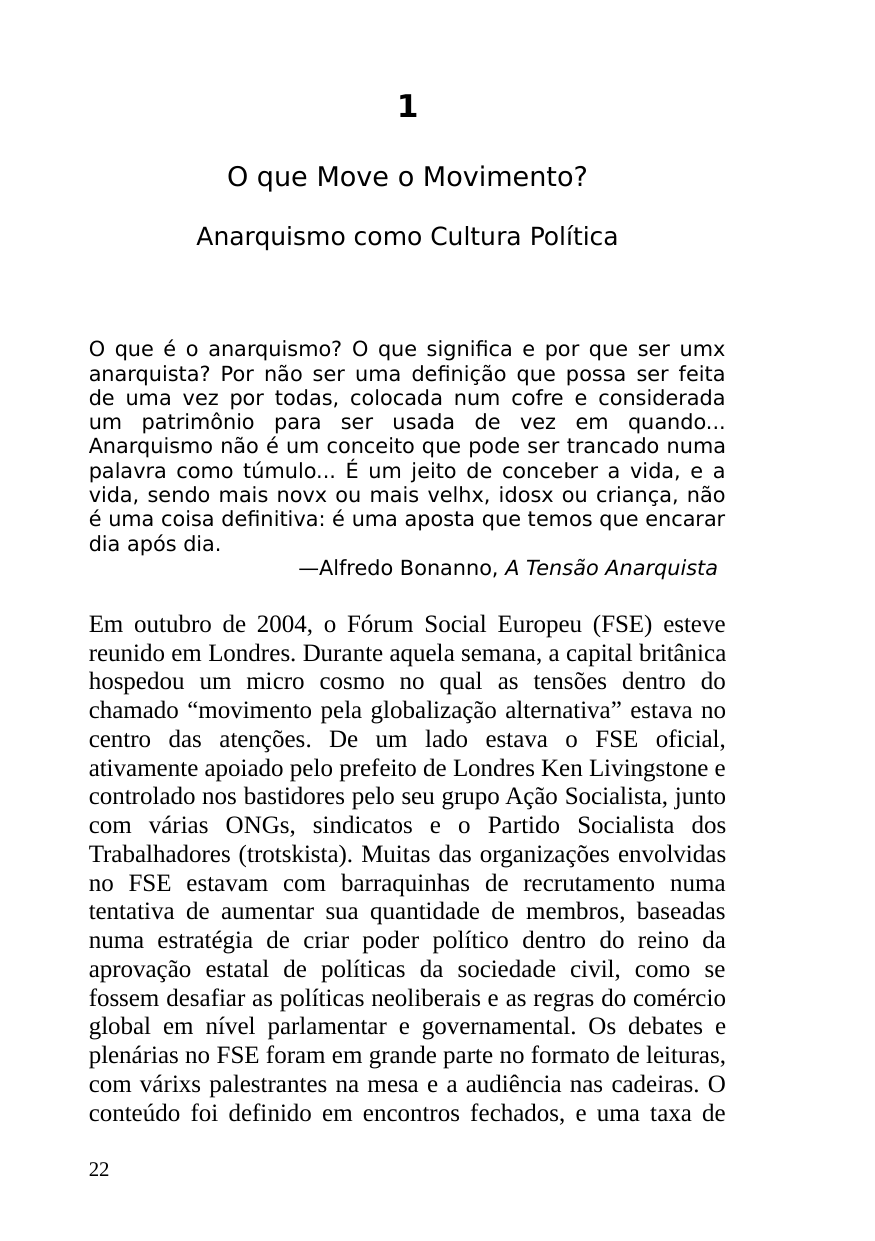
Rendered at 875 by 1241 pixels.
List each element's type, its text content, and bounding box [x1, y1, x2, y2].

text Em outubro de 2004, o Fórum Social Europeu (FSE) esteve reunido em Londres. Durante aquela semana, a capital britânica hospedou um micro cosmo no qual as tensões dentro do chamado “movimento pela globalização alternativa” estava no centro das atenções. De um lado estava o FSE oficial, ativamente apoiado pelo prefeito de Londres Ken Livingstone e controlado nos bastidores pelo seu grupo Ação Socialista, junto com várias ONGs, sindicatos e o Partido Socialista dos Trabalhadores (trotskista). Muitas das organizações envolvidas no FSE estavam com barraquinhas de recrutamento numa tentativa de aumentar sua quantidade de membros, baseadas numa estratégia de criar poder político dentro do reino da aprovação estatal de políticas da sociedade civil, como se fossem desafiar as políticas neoliberais e as regras do comércio global em nível parlamentar e governamental. Os debates e plenárias no FSE foram em grande parte no formato de leituras, com várixs palestrantes na mesa e a audiência nas cadeiras. O conteúdo foi definido em encontros fechados, e uma taxa de [88, 609, 726, 1126]
text O que é o anarquismo? O que significa e por que ser umx anarquista? Por não ser uma definição que possa ser feita de uma vez por todas, colocada num cofre e considerada um patrimônio para ser usada de vez em quando... Anarquismo não é um conceito que pode ser trancado numa palavra como túmulo... É um jeito de conceber a vida, e a vida, sendo mais novx ou mais velhx, idosx ou criança, não é uma coisa definitiva: é uma aposta que temos que encarar dia após dia. [88, 337, 726, 556]
text 1 [88, 88, 726, 125]
text —Alfredo Bonanno, A Tensão Anarquista [88, 556, 726, 580]
text Anarquismo como Cultura Política [88, 222, 726, 251]
text O que Move o Movimento? [88, 161, 726, 193]
